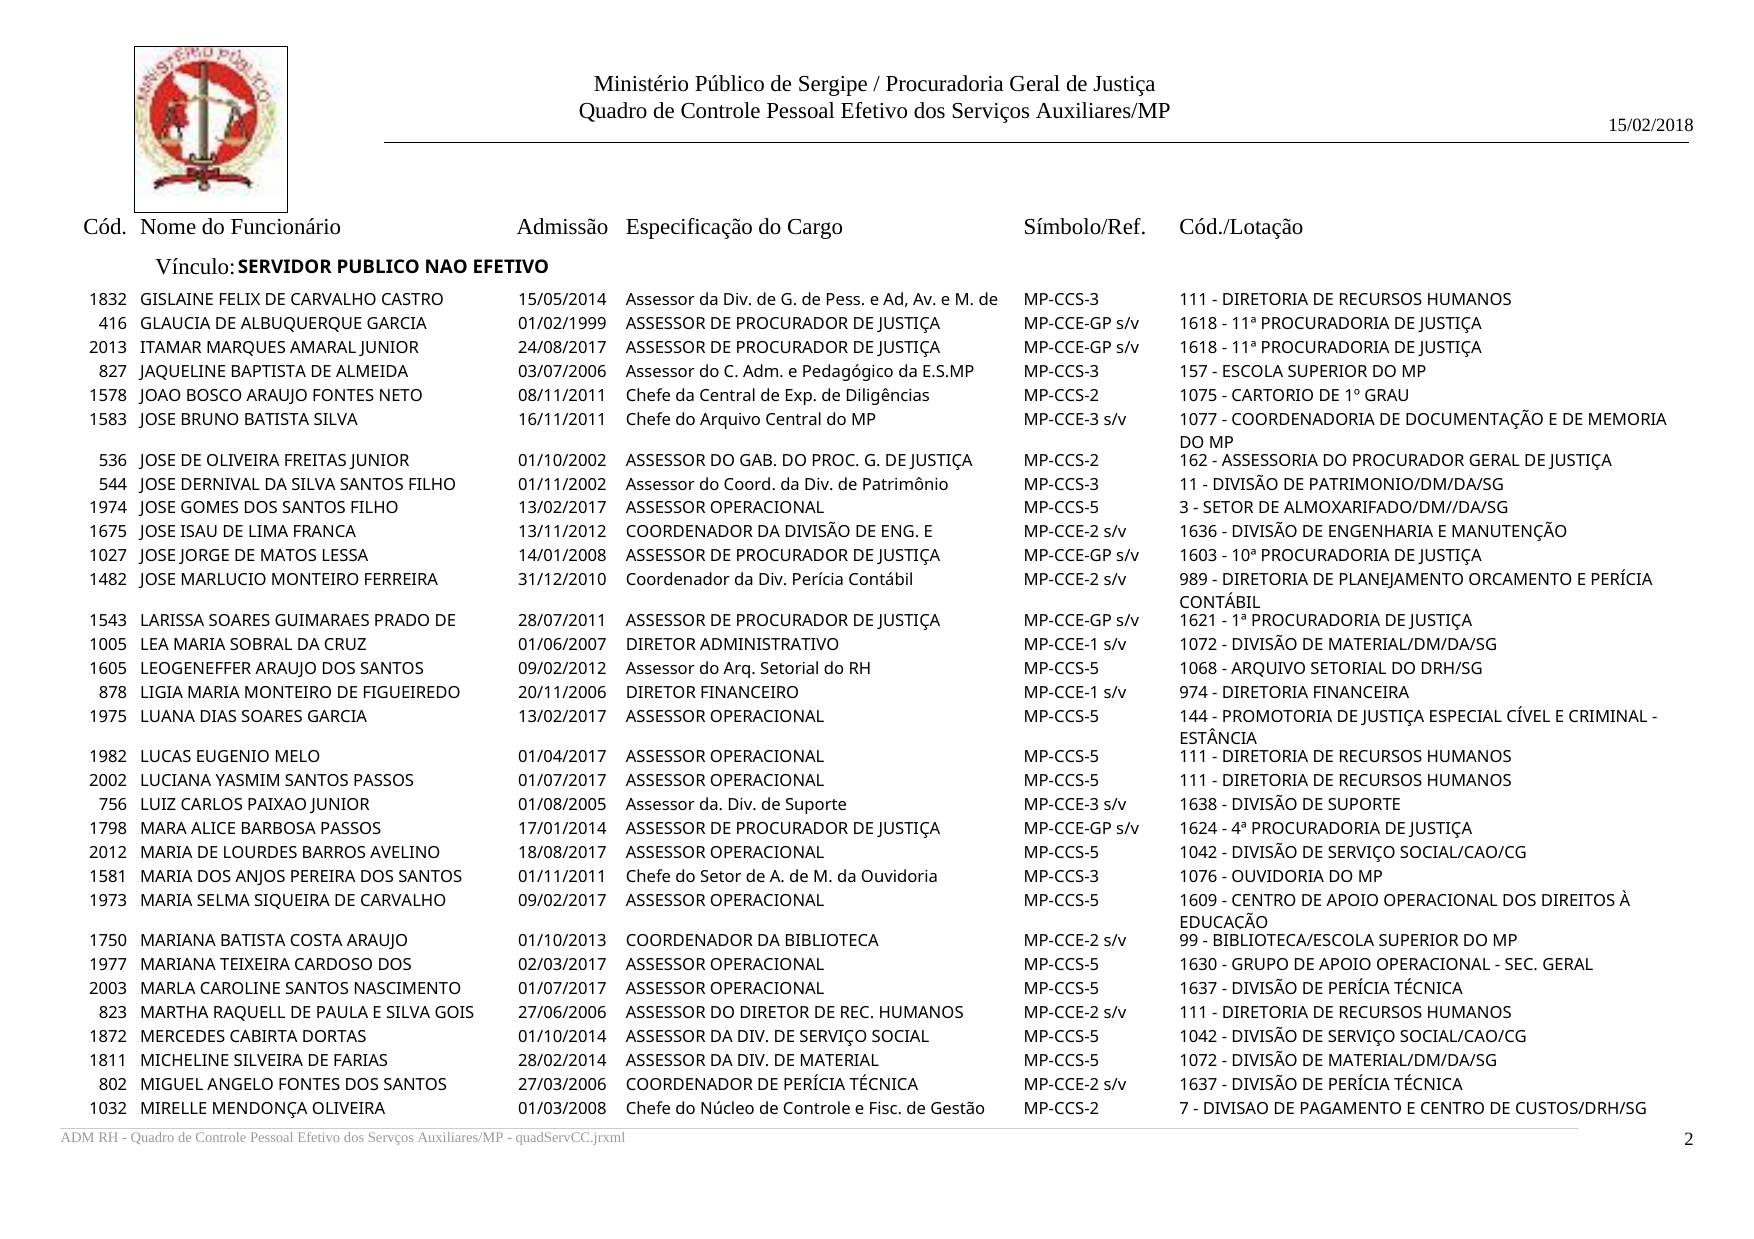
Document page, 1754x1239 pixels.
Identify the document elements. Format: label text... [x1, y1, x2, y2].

table_cell 1638 - DIVISÃO DE SUPORTE [1179, 793, 1696, 816]
table_cell MP-CCE-1 s/v [1023, 632, 1176, 656]
table_cell Assessor do C. Adm. e Pedagógico da E.S.MP [626, 360, 1023, 384]
table_cell [127, 1073, 140, 1096]
table_cell [1696, 1049, 1753, 1072]
table_cell [497, 769, 505, 792]
table_cell Cód. [60, 213, 127, 246]
table_cell MP-CCS-2 [1023, 1096, 1176, 1120]
table_cell 31/12/2010 [505, 568, 619, 592]
table_cell Símbolo/Ref. [1023, 213, 1176, 246]
table_cell MP-CCS-3 [1023, 472, 1176, 496]
table_cell [1696, 704, 1753, 728]
table_cell [288, 46, 354, 210]
table_cell MERCEDES CABIRTA DORTAS [140, 1025, 497, 1048]
table_cell Chefe do Setor de A. de M. da Ouvidoria [626, 864, 1023, 888]
table_cell [497, 336, 505, 360]
table_cell [1170, 254, 1753, 286]
table_cell Chefe do Núcleo de Controle e Fisc. de Gestão [626, 1096, 1023, 1120]
table_cell MP-CCE-1 s/v [1023, 680, 1176, 704]
table_cell 01/10/2014 [505, 1025, 619, 1048]
table_cell [0, 1025, 60, 1048]
table_cell 01/11/2011 [505, 864, 619, 888]
table_cell [1696, 977, 1753, 1001]
table_cell [497, 888, 505, 912]
table_cell Chefe da Central de Exp. de Diligências [626, 384, 1023, 408]
table_cell 3 - SETOR DE ALMOXARIFADO/DM//DA/SG [1179, 496, 1696, 520]
table_cell [1696, 840, 1753, 864]
table_cell [1696, 544, 1753, 568]
table_cell [1693, 114, 1753, 141]
table_cell [497, 816, 505, 840]
table_cell ASSESSOR DA DIV. DE SERVIÇO SOCIAL [626, 1025, 1023, 1048]
table_cell ASSESSOR DE PROCURADOR DE JUSTIÇA [626, 336, 1023, 360]
table_cell [1696, 680, 1753, 704]
table_cell 1027 [60, 544, 127, 568]
table_cell 28/02/2014 [505, 1049, 619, 1072]
table_cell 17/01/2014 [505, 816, 619, 840]
table_cell 1618 - 11ª PROCURADORIA DE JUSTIÇA [1179, 312, 1696, 336]
table_cell [127, 888, 140, 912]
table_cell [0, 769, 60, 792]
table_cell 11 - DIVISÃO DE PATRIMONIO/DM/DA/SG [1179, 472, 1696, 496]
table_cell Assessor do Coord. da Div. de Patrimônio [626, 472, 1023, 496]
table_cell [620, 929, 626, 953]
table_cell [620, 953, 626, 977]
table_cell MP-CCE-GP s/v [1023, 816, 1176, 840]
table_cell [1696, 864, 1753, 888]
table_cell [497, 384, 505, 408]
table_cell 1637 - DIVISÃO DE PERÍCIA TÉCNICA [1179, 977, 1696, 1001]
table_cell 1832 [60, 288, 127, 312]
table_cell LUANA DIAS SOARES GARCIA [140, 704, 497, 728]
table_cell MP-CCS-5 [1023, 1049, 1176, 1072]
table_cell [620, 608, 626, 632]
table_cell 1005 [60, 632, 127, 656]
table_cell 20/11/2006 [505, 680, 619, 704]
table_cell MP-CCE-2 s/v [1023, 1073, 1176, 1096]
table_cell ASSESSOR DE PROCURADOR DE JUSTIÇA [626, 544, 1023, 568]
table_cell [1696, 632, 1753, 656]
table_cell [1693, 1128, 1753, 1155]
table_cell COORDENADOR DE PERÍCIA TÉCNICA [626, 1073, 1023, 1096]
table_cell MIRELLE MENDONÇA OLIVEIRA [140, 1096, 497, 1120]
table_cell ASSESSOR OPERACIONAL [626, 745, 1023, 768]
table_cell [620, 1025, 626, 1048]
table_cell 7 - DIVISAO DE PAGAMENTO E CENTRO DE CUSTOS/DRH/SG [1179, 1096, 1696, 1120]
table_cell [0, 1096, 60, 1120]
table_cell JOSE DERNIVAL DA SILVA SANTOS FILHO [140, 472, 497, 496]
table_cell [0, 213, 60, 246]
table_cell 802 [60, 1073, 127, 1096]
table_cell 1973 [60, 888, 127, 912]
table_cell ADM RH - Quadro de Controle Pessoal Efetivo dos Servços Auxiliares/MP - quadServCC.jrxml [60, 1129, 1578, 1155]
table_cell [497, 360, 505, 384]
table_cell [1696, 496, 1753, 520]
table_cell [0, 70, 134, 114]
table_cell ASSESSOR DE PROCURADOR DE JUSTIÇA [626, 816, 1023, 840]
table_cell MP-CCE-GP s/v [1023, 544, 1176, 568]
table_cell 09/02/2012 [505, 656, 619, 680]
table_cell MP-CCE-2 s/v [1023, 568, 1176, 592]
table_cell [620, 288, 626, 312]
table_cell [127, 840, 140, 864]
table_cell 1798 [60, 816, 127, 840]
table_cell [497, 608, 505, 632]
table_cell ASSESSOR DA DIV. DE MATERIAL [626, 1049, 1023, 1072]
table_cell MP-CCS-5 [1023, 769, 1176, 792]
table_cell 1872 [60, 1025, 127, 1048]
table_cell 01/06/2007 [505, 632, 619, 656]
table_cell [497, 1096, 505, 1120]
table_cell 1811 [60, 1049, 127, 1072]
table_cell Assessor do Arq. Setorial do RH [626, 656, 1023, 680]
table_cell JOAO BOSCO ARAUJO FONTES NETO [140, 384, 497, 408]
table_cell [0, 1001, 60, 1024]
table_cell [0, 816, 60, 840]
table_cell [0, 953, 60, 977]
table_cell 1581 [60, 864, 127, 888]
table_cell [1696, 592, 1753, 608]
table_cell [127, 336, 140, 360]
table_cell Admissão [505, 213, 619, 246]
table_cell COORDENADOR DA BIBLIOTECA [626, 929, 1023, 953]
table_cell 2 [1579, 1128, 1693, 1155]
table_cell [127, 360, 140, 384]
table_cell [497, 1025, 505, 1048]
table_cell [497, 408, 505, 432]
table_cell [1696, 1025, 1753, 1048]
table_cell MICHELINE SILVEIRA DE FARIAS [140, 1049, 497, 1072]
table_cell [0, 864, 60, 888]
table_cell [1696, 520, 1753, 544]
table_cell [497, 632, 505, 656]
table_cell Chefe do Arquivo Central do MP [626, 408, 1023, 432]
table_cell [497, 1001, 505, 1024]
table_cell [620, 769, 626, 792]
table_cell [127, 544, 140, 568]
table_cell [354, 114, 368, 141]
table_cell 1068 - ARQUIVO SETORIAL DO DRH/SG [1179, 656, 1696, 680]
table_cell 2003 [60, 977, 127, 1001]
table_cell 2013 [60, 336, 127, 360]
table_cell 01/11/2002 [505, 472, 619, 496]
table_cell Vínculo: [137, 254, 235, 286]
table_cell [127, 977, 140, 1001]
table_cell 1075 - CARTORIO DE 1º GRAU [1179, 384, 1696, 408]
table_cell ASSESSOR OPERACIONAL [626, 769, 1023, 792]
table_cell Nome do Funcionário [140, 213, 387, 246]
table_cell 01/04/2017 [505, 745, 619, 768]
table_cell ASSESSOR OPERACIONAL [626, 953, 1023, 977]
table_cell [0, 1073, 60, 1096]
table_cell [1696, 472, 1753, 496]
table_cell [497, 680, 505, 704]
table_cell [497, 568, 505, 592]
table_cell [354, 46, 1753, 70]
table_cell [620, 1001, 626, 1024]
table_cell 1977 [60, 953, 127, 977]
table_cell [0, 745, 60, 768]
table_cell [1696, 953, 1753, 977]
table_cell ASSESSOR OPERACIONAL [626, 496, 1023, 520]
table_cell Coordenador da Div. Perícia Contábil [626, 568, 1023, 592]
table_cell [1696, 929, 1753, 953]
table_cell JOSE GOMES DOS SANTOS FILHO [140, 496, 497, 520]
table_cell 1974 [60, 496, 127, 520]
table_cell [497, 953, 505, 977]
table_cell MARIANA TEIXEIRA CARDOSO DOS [140, 953, 497, 977]
table_cell 544 [60, 472, 127, 496]
table_cell 2002 [60, 769, 127, 792]
table_cell ASSESSOR DE PROCURADOR DE JUSTIÇA [626, 608, 1023, 632]
table_cell 989 - DIRETORIA DE PLANEJAMENTO ORCAMENTO E PERÍCIA CONTÁBIL [1179, 568, 1696, 608]
table_cell [1696, 288, 1753, 312]
table_cell DIRETOR ADMINISTRATIVO [626, 632, 1023, 656]
table_cell [127, 408, 140, 432]
table_cell [387, 213, 505, 246]
table_cell [1696, 793, 1753, 816]
table_cell 01/08/2005 [505, 793, 619, 816]
table_cell [909, 213, 1023, 246]
table_cell [497, 1073, 505, 1096]
table_cell 1675 [60, 520, 127, 544]
table_cell [497, 520, 505, 544]
table_cell JOSE DE OLIVEIRA FREITAS JUNIOR [140, 448, 497, 472]
table_cell 13/11/2012 [505, 520, 619, 544]
table_cell [127, 608, 140, 632]
table_cell 24/08/2017 [505, 336, 619, 360]
table_cell [1696, 448, 1753, 472]
table_cell 157 - ESCOLA SUPERIOR DO MP [1179, 360, 1696, 384]
table_cell MP-CCS-5 [1023, 977, 1176, 1001]
table_cell [497, 745, 505, 768]
table_cell [620, 888, 626, 912]
table_cell [497, 472, 505, 496]
table_cell 1072 - DIVISÃO DE MATERIAL/DM/DA/SG [1179, 632, 1696, 656]
table_cell MP-CCS-2 [1023, 384, 1176, 408]
table_cell 1032 [60, 1096, 127, 1120]
table_cell MP-CCS-3 [1023, 360, 1176, 384]
table_cell [620, 312, 626, 336]
table_cell [620, 680, 626, 704]
table_cell [1696, 728, 1753, 744]
table_cell 2012 [60, 840, 127, 864]
table_cell [497, 288, 505, 312]
table_cell [497, 840, 505, 864]
table_cell [620, 656, 626, 680]
table_cell LARISSA SOARES GUIMARAES PRADO DE [140, 608, 497, 632]
table_cell [620, 793, 626, 816]
table_cell 01/10/2013 [505, 929, 619, 953]
table_cell [1696, 1073, 1753, 1096]
table_cell [127, 1049, 140, 1072]
table_cell [620, 1049, 626, 1072]
table_cell MP-CCS-5 [1023, 496, 1176, 520]
table_cell 15/05/2014 [505, 288, 619, 312]
table_cell 09/02/2017 [505, 888, 619, 912]
table_cell ASSESSOR OPERACIONAL [626, 888, 1023, 912]
table_cell [1382, 70, 1753, 114]
table_cell [0, 1049, 60, 1072]
table_cell [620, 360, 626, 384]
table_cell LIGIA MARIA MONTEIRO DE FIGUEIREDO [140, 680, 497, 704]
table_cell [127, 448, 140, 472]
table_cell Assessor da. Div. de Suporte [626, 793, 1023, 816]
table_cell [0, 448, 60, 472]
table_cell [0, 544, 60, 568]
table_cell 162 - ASSESSORIA DO PROCURADOR GERAL DE JUSTIÇA [1179, 448, 1696, 472]
table_cell [497, 312, 505, 336]
table_cell MARTHA RAQUELL DE PAULA E SILVA GOIS [140, 1001, 497, 1024]
table_cell [1696, 568, 1753, 592]
table_cell Cód./Lotação [1179, 213, 1374, 246]
table_cell MP-CCS-5 [1023, 1025, 1176, 1048]
table_cell [0, 288, 60, 312]
table_cell 1578 [60, 384, 127, 408]
table_cell [620, 977, 626, 1001]
table_cell ITAMAR MARQUES AMARAL JUNIOR [140, 336, 497, 360]
table_cell [127, 864, 140, 888]
table_cell [127, 632, 140, 656]
table_cell 02/03/2017 [505, 953, 619, 977]
table_cell [127, 213, 140, 246]
table_cell MP-CCS-3 [1023, 864, 1176, 888]
table_cell [497, 977, 505, 1001]
table_cell [620, 520, 626, 544]
table_cell [0, 496, 60, 520]
table_cell [0, 336, 60, 360]
table_cell [620, 544, 626, 568]
table_cell 1042 - DIVISÃO DE SERVIÇO SOCIAL/CAO/CG [1179, 840, 1696, 864]
table_cell 01/02/1999 [505, 312, 619, 336]
table_cell [0, 46, 134, 70]
table_cell JOSE BRUNO BATISTA SILVA [140, 408, 497, 432]
table_cell [620, 864, 626, 888]
table_cell MP-CCS-5 [1023, 745, 1176, 768]
table_cell [0, 1120, 1753, 1128]
table_cell 827 [60, 360, 127, 384]
table_cell 13/02/2017 [505, 496, 619, 520]
table_cell SERVIDOR PUBLICO NAO EFETIVO [238, 254, 1170, 286]
table_cell [620, 745, 626, 768]
table_cell ASSESSOR DE PROCURADOR DE JUSTIÇA [626, 312, 1023, 336]
table_cell [127, 1001, 140, 1024]
table_cell [127, 568, 140, 592]
table_cell GISLAINE FELIX DE CARVALHO CASTRO [140, 288, 497, 312]
table_cell [620, 448, 626, 472]
table_cell MP-CCS-5 [1023, 840, 1176, 864]
table_cell JOSE MARLUCIO MONTEIRO FERREIRA [140, 568, 497, 592]
table_cell [620, 472, 626, 496]
table_cell 823 [60, 1001, 127, 1024]
table_cell [620, 632, 626, 656]
table_cell MP-CCE-GP s/v [1023, 312, 1176, 336]
table_cell MP-CCS-5 [1023, 888, 1176, 912]
table_cell [1696, 360, 1753, 384]
table_cell 974 - DIRETORIA FINANCEIRA [1179, 680, 1696, 704]
table_cell [127, 520, 140, 544]
table_cell [1696, 888, 1753, 912]
table_cell 111 - DIRETORIA DE RECURSOS HUMANOS [1179, 288, 1696, 312]
table_header [0, 0, 1753, 46]
table_cell 08/11/2011 [505, 384, 619, 408]
table_cell [127, 312, 140, 336]
table_cell [1696, 656, 1753, 680]
table_cell [1696, 408, 1753, 432]
table_cell GLAUCIA DE ALBUQUERQUE GARCIA [140, 312, 497, 336]
table_cell [127, 704, 140, 728]
table_cell JOSE JORGE DE MATOS LESSA [140, 544, 497, 568]
table_cell [127, 680, 140, 704]
table_cell 03/07/2006 [505, 360, 619, 384]
table_cell [0, 246, 1753, 253]
table_cell [0, 360, 60, 384]
table_cell ASSESSOR OPERACIONAL [626, 840, 1023, 864]
table_cell MARA ALICE BARBOSA PASSOS [140, 816, 497, 840]
table_cell 1543 [60, 608, 127, 632]
table_cell MP-CCE-2 s/v [1023, 1001, 1176, 1024]
table_cell 01/03/2008 [505, 1096, 619, 1120]
table_cell [1696, 816, 1753, 840]
table_cell 14/01/2008 [505, 544, 619, 568]
table_cell [620, 704, 626, 728]
table_cell [127, 953, 140, 977]
table_cell LEOGENEFFER ARAUJO DOS SANTOS [140, 656, 497, 680]
table_cell MP-CCE-GP s/v [1023, 608, 1176, 632]
table_cell [620, 568, 626, 592]
table_cell 27/03/2006 [505, 1073, 619, 1096]
table_cell 1605 [60, 656, 127, 680]
table_cell ASSESSOR OPERACIONAL [626, 704, 1023, 728]
table_cell [354, 144, 1753, 210]
table_cell [0, 408, 60, 432]
table_cell [127, 496, 140, 520]
table_cell ASSESSOR OPERACIONAL [626, 977, 1023, 1001]
table_cell [0, 728, 1179, 744]
table_cell [620, 496, 626, 520]
table_cell 27/06/2006 [505, 1001, 619, 1024]
table_cell 99 - BIBLIOTECA/ESCOLA SUPERIOR DO MP [1179, 929, 1696, 953]
table_cell 536 [60, 448, 127, 472]
table_cell MARIA SELMA SIQUEIRA DE CARVALHO [140, 888, 497, 912]
table_cell [127, 1096, 140, 1120]
table_cell MP-CCE-2 s/v [1023, 929, 1176, 953]
table_cell LUIZ CARLOS PAIXAO JUNIOR [140, 793, 497, 816]
table_cell 15/02/2018 [1485, 114, 1693, 141]
table_cell MARIA DOS ANJOS PEREIRA DOS SANTOS [140, 864, 497, 888]
table_cell 01/10/2002 [505, 448, 619, 472]
table_cell MARLA CAROLINE SANTOS NASCIMENTO [140, 977, 497, 1001]
table_cell 01/07/2017 [505, 769, 619, 792]
table_cell [497, 704, 505, 728]
table_cell MP-CCS-5 [1023, 656, 1176, 680]
table_cell 111 - DIRETORIA DE RECURSOS HUMANOS [1179, 745, 1696, 768]
table_cell MARIANA BATISTA COSTA ARAUJO [140, 929, 497, 953]
table_cell Especificação do Cargo [626, 213, 908, 246]
table_cell [1696, 432, 1753, 448]
table_cell [0, 114, 134, 141]
table_cell [497, 864, 505, 888]
table_cell [127, 793, 140, 816]
table_cell [0, 840, 60, 864]
table_cell [127, 769, 140, 792]
table_cell [1382, 114, 1485, 141]
table_cell [497, 929, 505, 953]
table_cell 1750 [60, 929, 127, 953]
table_cell [0, 977, 60, 1001]
table_cell [497, 544, 505, 568]
table_cell [0, 432, 1179, 448]
table_cell [0, 520, 60, 544]
table_cell [127, 288, 140, 312]
table_cell MP-CCE-3 s/v [1023, 408, 1176, 432]
table_cell [1696, 336, 1753, 360]
table_cell [127, 1025, 140, 1048]
table_cell [0, 592, 1179, 608]
table_cell 416 [60, 312, 127, 336]
table_cell 1482 [60, 568, 127, 592]
table_cell 28/07/2011 [505, 608, 619, 632]
table_cell MP-CCE-3 s/v [1023, 793, 1176, 816]
table_cell [1696, 745, 1753, 768]
table_cell 1072 - DIVISÃO DE MATERIAL/DM/DA/SG [1179, 1049, 1696, 1072]
table_cell ASSESSOR DO GAB. DO PROC. G. DE JUSTIÇA [626, 448, 1023, 472]
table_cell DIRETOR FINANCEIRO [626, 680, 1023, 704]
table_cell JAQUELINE BAPTISTA DE ALMEIDA [140, 360, 497, 384]
table_cell [1696, 912, 1753, 929]
table_cell MP-CCE-2 s/v [1023, 520, 1176, 544]
table_cell [497, 1049, 505, 1072]
table_cell [1696, 608, 1753, 632]
table_cell 13/02/2017 [505, 704, 619, 728]
table_cell ASSESSOR DO DIRETOR DE REC. HUMANOS [626, 1001, 1023, 1024]
table_cell 1042 - DIVISÃO DE SERVIÇO SOCIAL/CAO/CG [1179, 1025, 1696, 1048]
table_cell Assessor da Div. de G. de Pess. e Ad, Av. e M. de [626, 288, 1023, 312]
table_cell [354, 70, 368, 114]
table_cell [0, 656, 60, 680]
table_cell [620, 336, 626, 360]
table_cell [0, 680, 60, 704]
table_cell 111 - DIRETORIA DE RECURSOS HUMANOS [1179, 769, 1696, 792]
table_cell [497, 793, 505, 816]
table_cell LEA MARIA SOBRAL DA CRUZ [140, 632, 497, 656]
table_cell [1374, 213, 1753, 246]
table_cell LUCIANA YASMIM SANTOS PASSOS [140, 769, 497, 792]
table_cell [497, 656, 505, 680]
table_cell [1696, 312, 1753, 336]
table_cell [0, 472, 60, 496]
table_cell [127, 384, 140, 408]
table_cell [127, 656, 140, 680]
table_cell LUCAS EUGENIO MELO [140, 745, 497, 768]
table_cell MP-CCE-GP s/v [1023, 336, 1176, 360]
table_cell [0, 1128, 60, 1155]
table_cell 144 - PROMOTORIA DE JUSTIÇA ESPECIAL CÍVEL E CRIMINAL - ESTÂNCIA [1179, 704, 1696, 744]
table_cell 878 [60, 680, 127, 704]
table_cell [0, 144, 134, 210]
table_cell [127, 816, 140, 840]
table_cell 111 - DIRETORIA DE RECURSOS HUMANOS [1179, 1001, 1696, 1024]
table_cell 1583 [60, 408, 127, 432]
table_cell [0, 568, 60, 592]
table_cell MP-CCS-5 [1023, 704, 1176, 728]
table_cell [0, 888, 60, 912]
table_cell 01/07/2017 [505, 977, 619, 1001]
table_cell 1636 - DIVISÃO DE ENGENHARIA E MANUTENÇÃO [1179, 520, 1696, 544]
table_cell MP-CCS-5 [1023, 953, 1176, 977]
table_cell MP-CCS-3 [1023, 288, 1176, 312]
table_cell [0, 929, 60, 953]
table_cell COORDENADOR DA DIVISÃO DE ENG. E [626, 520, 1023, 544]
table_cell [620, 1073, 626, 1096]
table_cell [127, 472, 140, 496]
table_cell 1077 - COORDENADORIA DE DOCUMENTAÇÃO E DE MEMORIA DO MP [1179, 408, 1696, 448]
table_cell 756 [60, 793, 127, 816]
table_cell Ministério Público de Sergipe / Procuradoria Geral de Justiça Quadro de Controle Pessoal Efetivo dos Serviços Auxiliares/MP [368, 70, 1382, 141]
table_cell 1603 - 10ª PROCURADORIA DE JUSTIÇA [1179, 544, 1696, 568]
table_cell [1696, 1096, 1753, 1120]
table_cell [620, 840, 626, 864]
table_cell [0, 632, 60, 656]
table_cell [1696, 1001, 1753, 1024]
table_cell MIGUEL ANGELO FONTES DOS SANTOS [140, 1073, 497, 1096]
table_cell [0, 312, 60, 336]
table_cell [620, 1096, 626, 1120]
table_cell [127, 929, 140, 953]
table_cell [0, 384, 60, 408]
table_cell 1076 - OUVIDORIA DO MP [1179, 864, 1696, 888]
table_cell [0, 912, 1179, 929]
table_cell 1630 - GRUPO DE APOIO OPERACIONAL - SEC. GERAL [1179, 953, 1696, 977]
table_cell JOSE ISAU DE LIMA FRANCA [140, 520, 497, 544]
table_cell 1982 [60, 745, 127, 768]
table_cell [1696, 769, 1753, 792]
table_cell MP-CCS-2 [1023, 448, 1176, 472]
table_cell MARIA DE LOURDES BARROS AVELINO [140, 840, 497, 864]
table_cell 18/08/2017 [505, 840, 619, 864]
table_cell [127, 745, 140, 768]
table_cell [620, 816, 626, 840]
table_cell 1637 - DIVISÃO DE PERÍCIA TÉCNICA [1179, 1073, 1696, 1096]
table_cell [620, 408, 626, 432]
table_cell [0, 704, 60, 728]
table_cell [0, 608, 60, 632]
table_cell 16/11/2011 [505, 408, 619, 432]
table_cell 1975 [60, 704, 127, 728]
table_cell [620, 384, 626, 408]
table_cell [0, 254, 137, 286]
table_cell 1618 - 11ª PROCURADORIA DE JUSTIÇA [1179, 336, 1696, 360]
table_cell [1696, 384, 1753, 408]
table_cell 1624 - 4ª PROCURADORIA DE JUSTIÇA [1179, 816, 1696, 840]
table_cell 1621 - 1ª PROCURADORIA DE JUSTIÇA [1179, 608, 1696, 632]
table_cell [497, 448, 505, 472]
table_cell 1609 - CENTRO DE APOIO OPERACIONAL DOS DIREITOS À EDUCAÇÃO [1179, 888, 1696, 929]
table_cell [620, 213, 626, 246]
table_cell [0, 793, 60, 816]
table_cell [497, 496, 505, 520]
